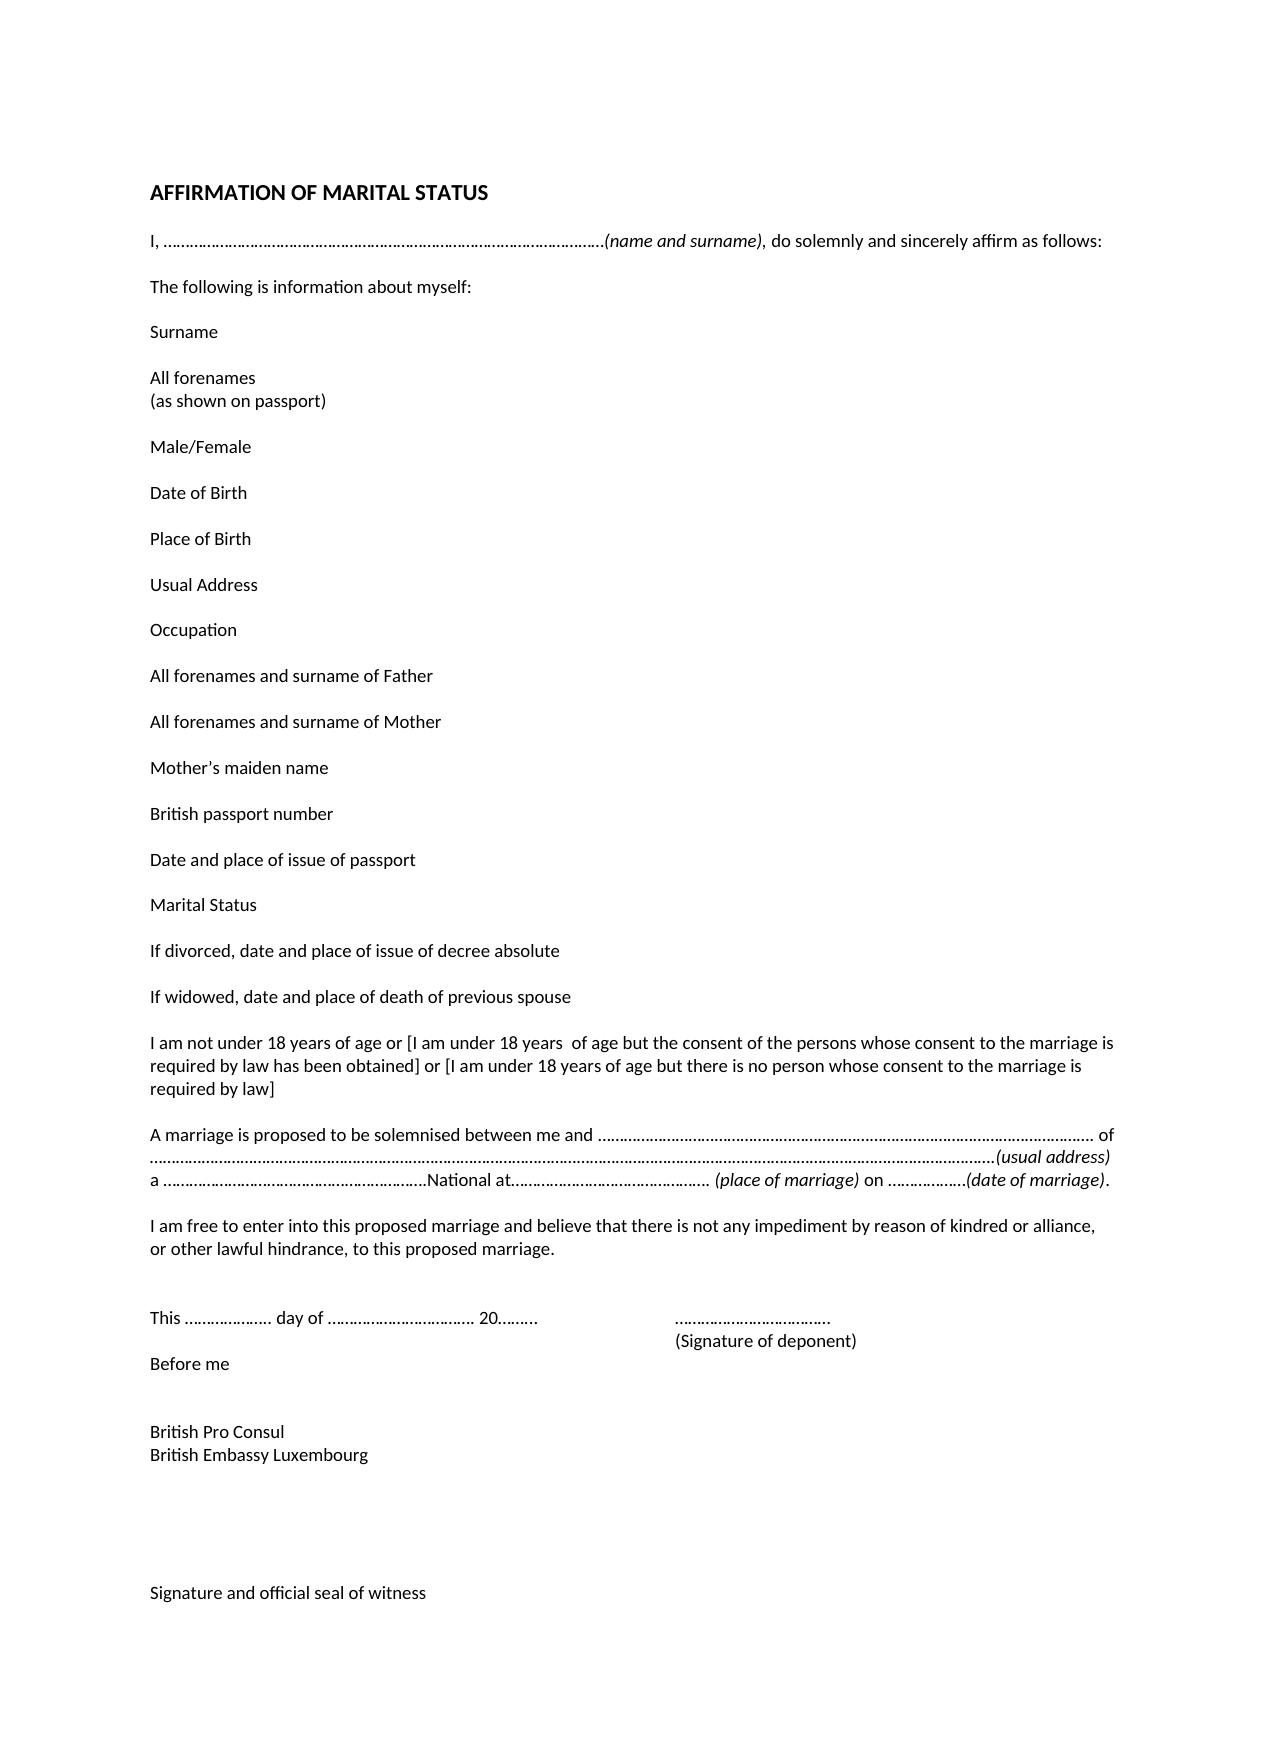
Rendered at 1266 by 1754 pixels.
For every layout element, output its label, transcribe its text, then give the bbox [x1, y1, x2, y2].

text (Signature of deponent) [150, 1329, 1115, 1352]
text Marital Status [150, 893, 1115, 916]
text Date of Birth [150, 481, 1115, 504]
text All forenames and surname of Mother [150, 710, 1115, 733]
text If widowed, date and place of death of previous spouse [150, 985, 1115, 1008]
text Date and place of issue of passport [150, 848, 1115, 871]
text AFFIRMATION OF MARITAL STATUS [150, 178, 1115, 206]
text Before me [150, 1352, 1115, 1375]
text I am free to enter into this proposed marriage and believe that there is not any impediment by reason of kindred or alliance, or other lawful hindrance, to this proposed marriage. [150, 1214, 1115, 1260]
text Place of Birth [150, 527, 1115, 550]
text If divorced, date and place of issue of decree absolute [150, 939, 1115, 962]
text (as shown on passport) [150, 389, 1115, 412]
text British Pro Consul [150, 1421, 1115, 1443]
text I am not under 18 years of age or [I am under 18 years of age but the consent of the persons whose consent to the marriage is required by law has been obtained] or [I am under 18 years of age but there is no person whose consent to the marriage is required by law] [150, 1031, 1115, 1100]
text Occupation [150, 618, 1115, 641]
text All forenames [150, 366, 1115, 389]
text British Embassy Luxembourg [150, 1443, 1115, 1466]
text British passport number [150, 802, 1115, 825]
text Male/Female [150, 435, 1115, 458]
text Signature and official seal of witness [150, 1581, 1115, 1604]
text All forenames and surname of Father [150, 664, 1115, 687]
text Mother’s maiden name [150, 756, 1115, 779]
text I, …………………………………………………………………………………………(name and surname), do solemnly and sincerely affirm as follows: [150, 229, 1115, 252]
text This ……………….. day of ……………………………. 20……... ……………………………… [150, 1306, 1115, 1329]
text Usual Address [150, 573, 1115, 596]
text Surname [150, 321, 1115, 343]
text A marriage is proposed to be solemnised between me and ……………………………………………………………………………………………………. of …………………………………………………………………………………………………………………………………………………………………………….(usual address) a …………………………………………………….National at………………………………………. (place of marriage) on ………………(date of marriage). [150, 1123, 1115, 1191]
text The following is information about myself: [150, 275, 1115, 298]
